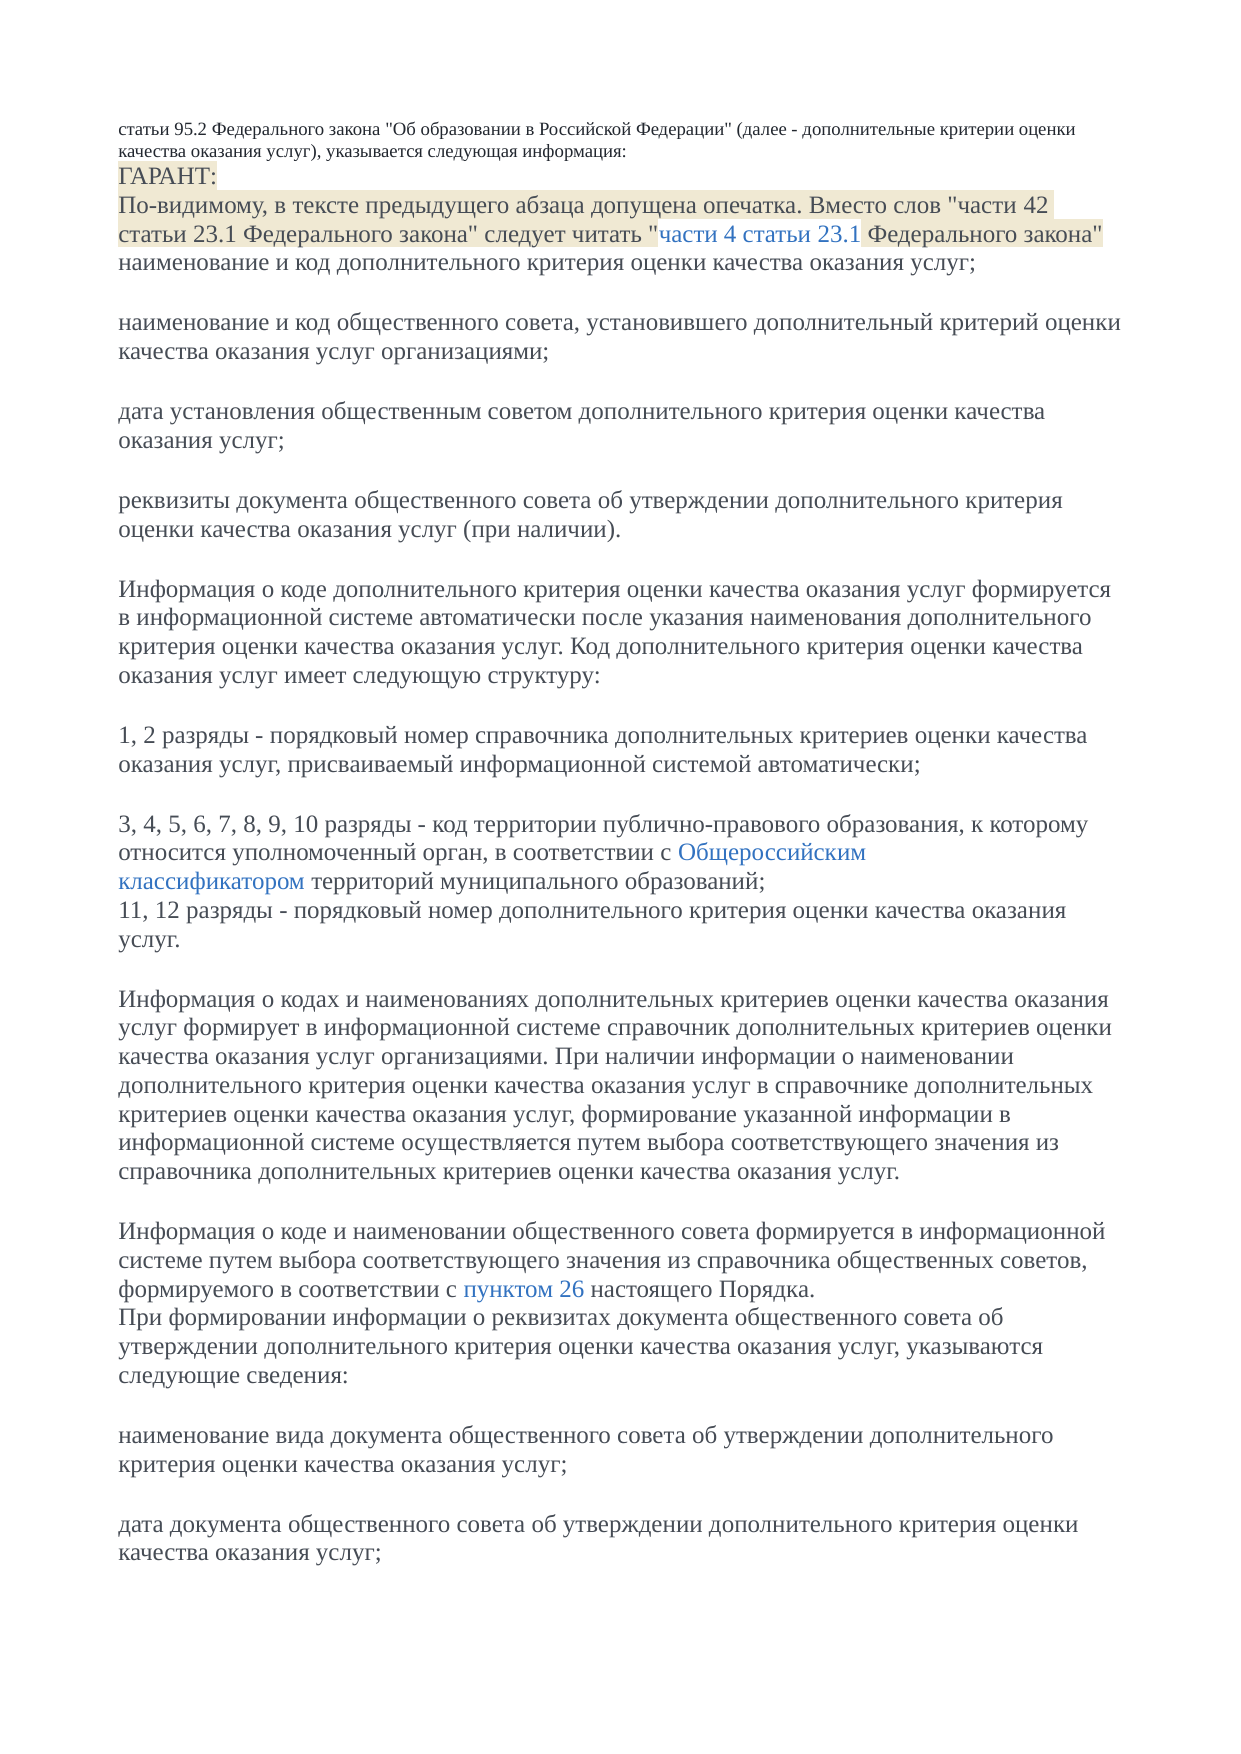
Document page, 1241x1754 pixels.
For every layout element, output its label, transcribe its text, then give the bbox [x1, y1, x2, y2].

text Информация о кодах и наименованиях дополнительных критериев оценки качества оказания услуг формирует в информационной системе справочник дополнительных критериев оценки качества оказания услуг организациями. При наличии информации о наименовании дополнительного критерия оценки качества оказания услуг в справочнике дополнительных критериев оценки качества оказания услуг, формирование указанной информации в информационной системе осуществляется путем выбора соответствующего значения из справочника дополнительных критериев оценки качества оказания услуг. [118, 984, 1122, 1185]
text По-видимому, в тексте предыдущего абзаца допущена опечатка. Вместо слов "части 42 статьи 23.1 Федерального закона" следует читать "части 4 статьи 23.1 Федерального закона" [118, 190, 1122, 247]
text 11, 12 разряды - порядковый номер дополнительного критерия оценки качества оказания услуг. [118, 895, 1122, 952]
text наименование и код дополнительного критерия оценки качества оказания услуг; [118, 247, 1122, 276]
text Информация о коде дополнительного критерия оценки качества оказания услуг формируется в информационной системе автоматически после указания наименования дополнительного критерия оценки качества оказания услуг. Код дополнительного критерия оценки качества оказания услуг имеет следующую структуру: [118, 574, 1122, 689]
text дата установления общественным советом дополнительного критерия оценки качества оказания услуг; [118, 396, 1122, 454]
text наименование вида документа общественного совета об утверждении дополнительного критерия оценки качества оказания услуг; [118, 1420, 1122, 1477]
text 1, 2 разряды - порядковый номер справочника дополнительных критериев оценки качества оказания услуг, присваиваемый информационной системой автоматически; [118, 720, 1122, 777]
text реквизиты документа общественного совета об утверждении дополнительного критерия оценки качества оказания услуг (при наличии). [118, 485, 1122, 542]
text дата документа общественного совета об утверждении дополнительного критерия оценки качества оказания услуг; [118, 1509, 1122, 1566]
text статьи 95.2 Федерального закона "Об образовании в Российской Федерации" (далее - дополнительные критерии оценки качества оказания услуг), указывается следующая информация: [118, 118, 1122, 161]
text 3, 4, 5, 6, 7, 8, 9, 10 разряды - код территории публично-правового образования, к которому относится уполномоченный орган, в соответствии с Общероссийским классификатором территорий муниципального образований; [118, 809, 1122, 895]
text При формировании информации о реквизитах документа общественного совета об утверждении дополнительного критерия оценки качества оказания услуг, указываются следующие сведения: [118, 1302, 1122, 1389]
text наименование и код общественного совета, установившего дополнительный критерий оценки качества оказания услуг организациями; [118, 307, 1122, 365]
subtitle ГАРАНТ: [118, 161, 1122, 190]
text Информация о коде и наименовании общественного совета формируется в информационной системе путем выбора соответствующего значения из справочника общественных советов, формируемого в соответствии с пунктом 26 настоящего Порядка. [118, 1216, 1122, 1302]
